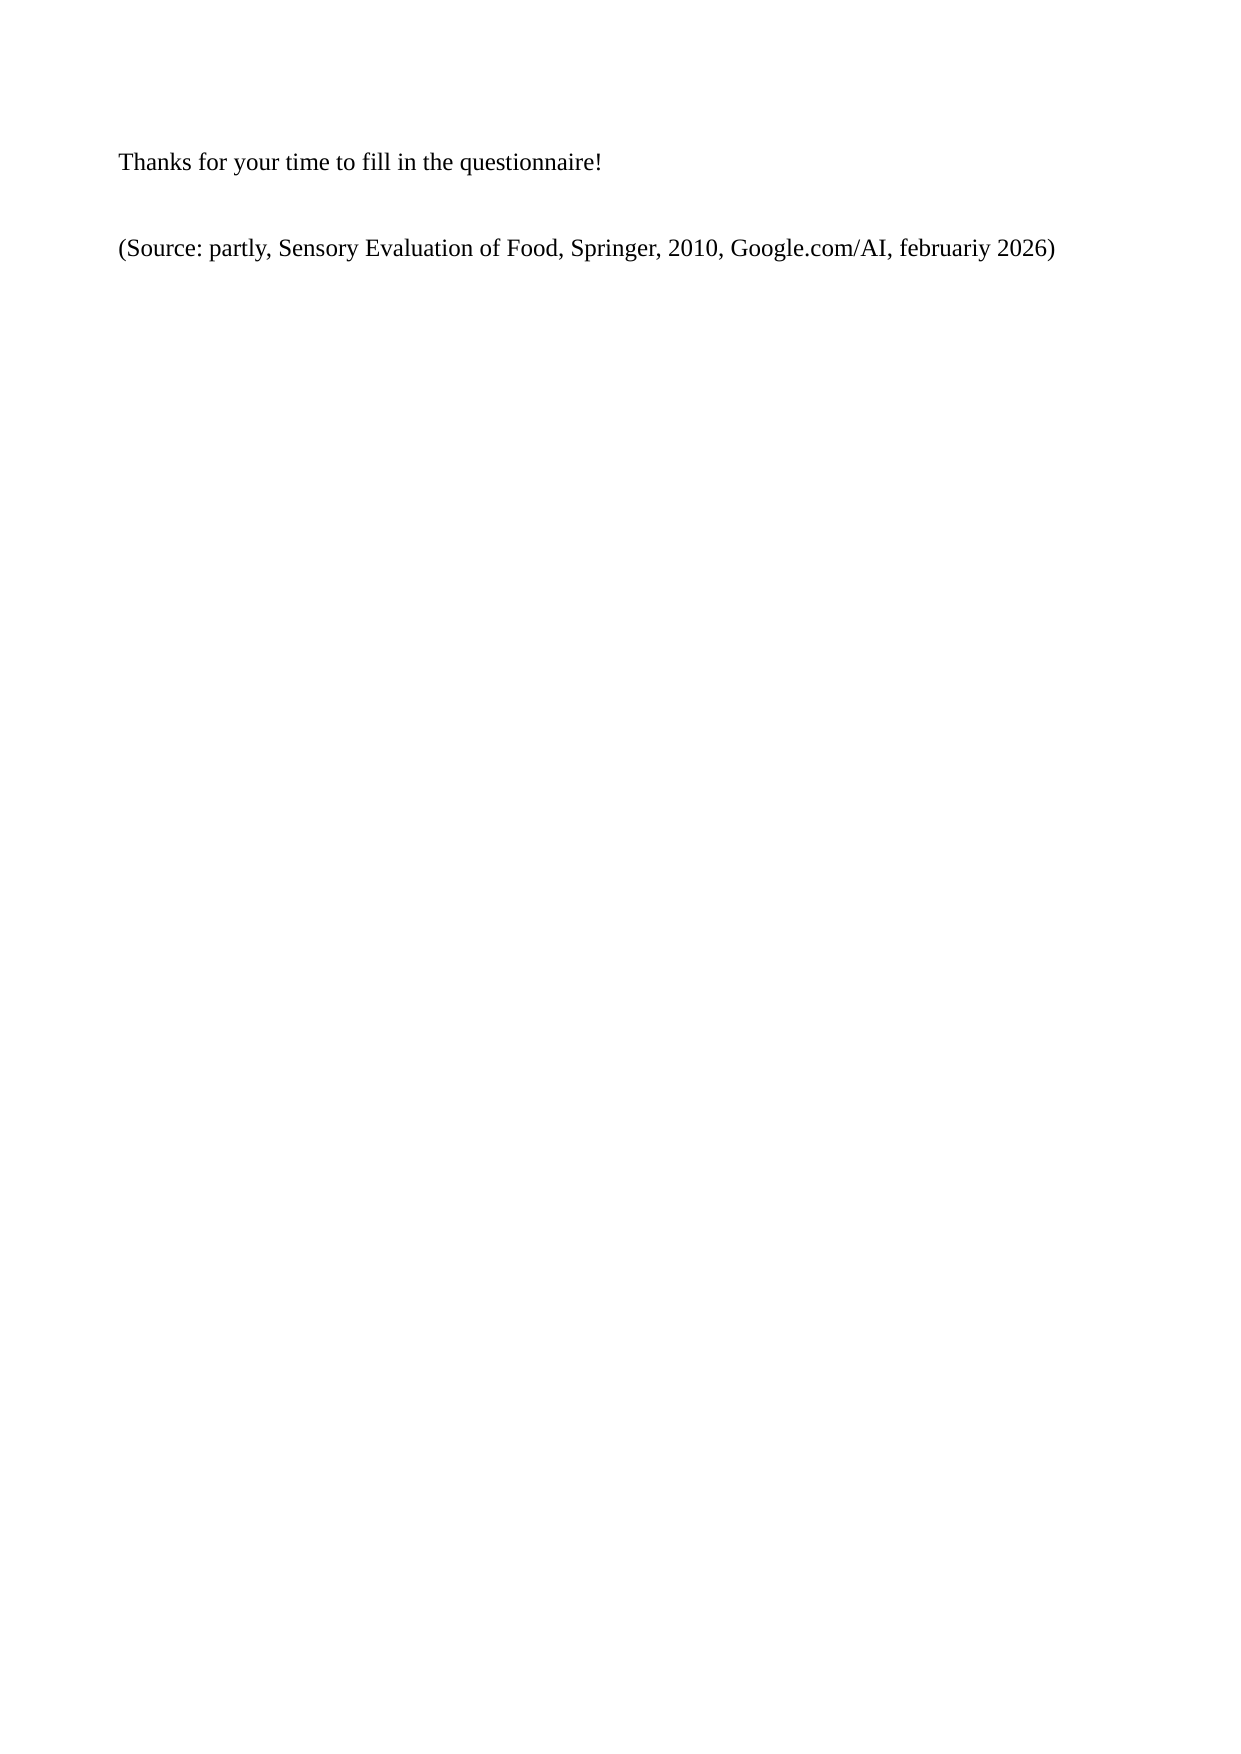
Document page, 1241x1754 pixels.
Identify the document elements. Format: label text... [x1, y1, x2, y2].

text (Source: partly, Sensory Evaluation of Food, Springer, 2010, Google.com/AI, februariy 2026) [118, 204, 1122, 1613]
text Thanks for your time to fill in the questionnaire! [118, 147, 1122, 176]
